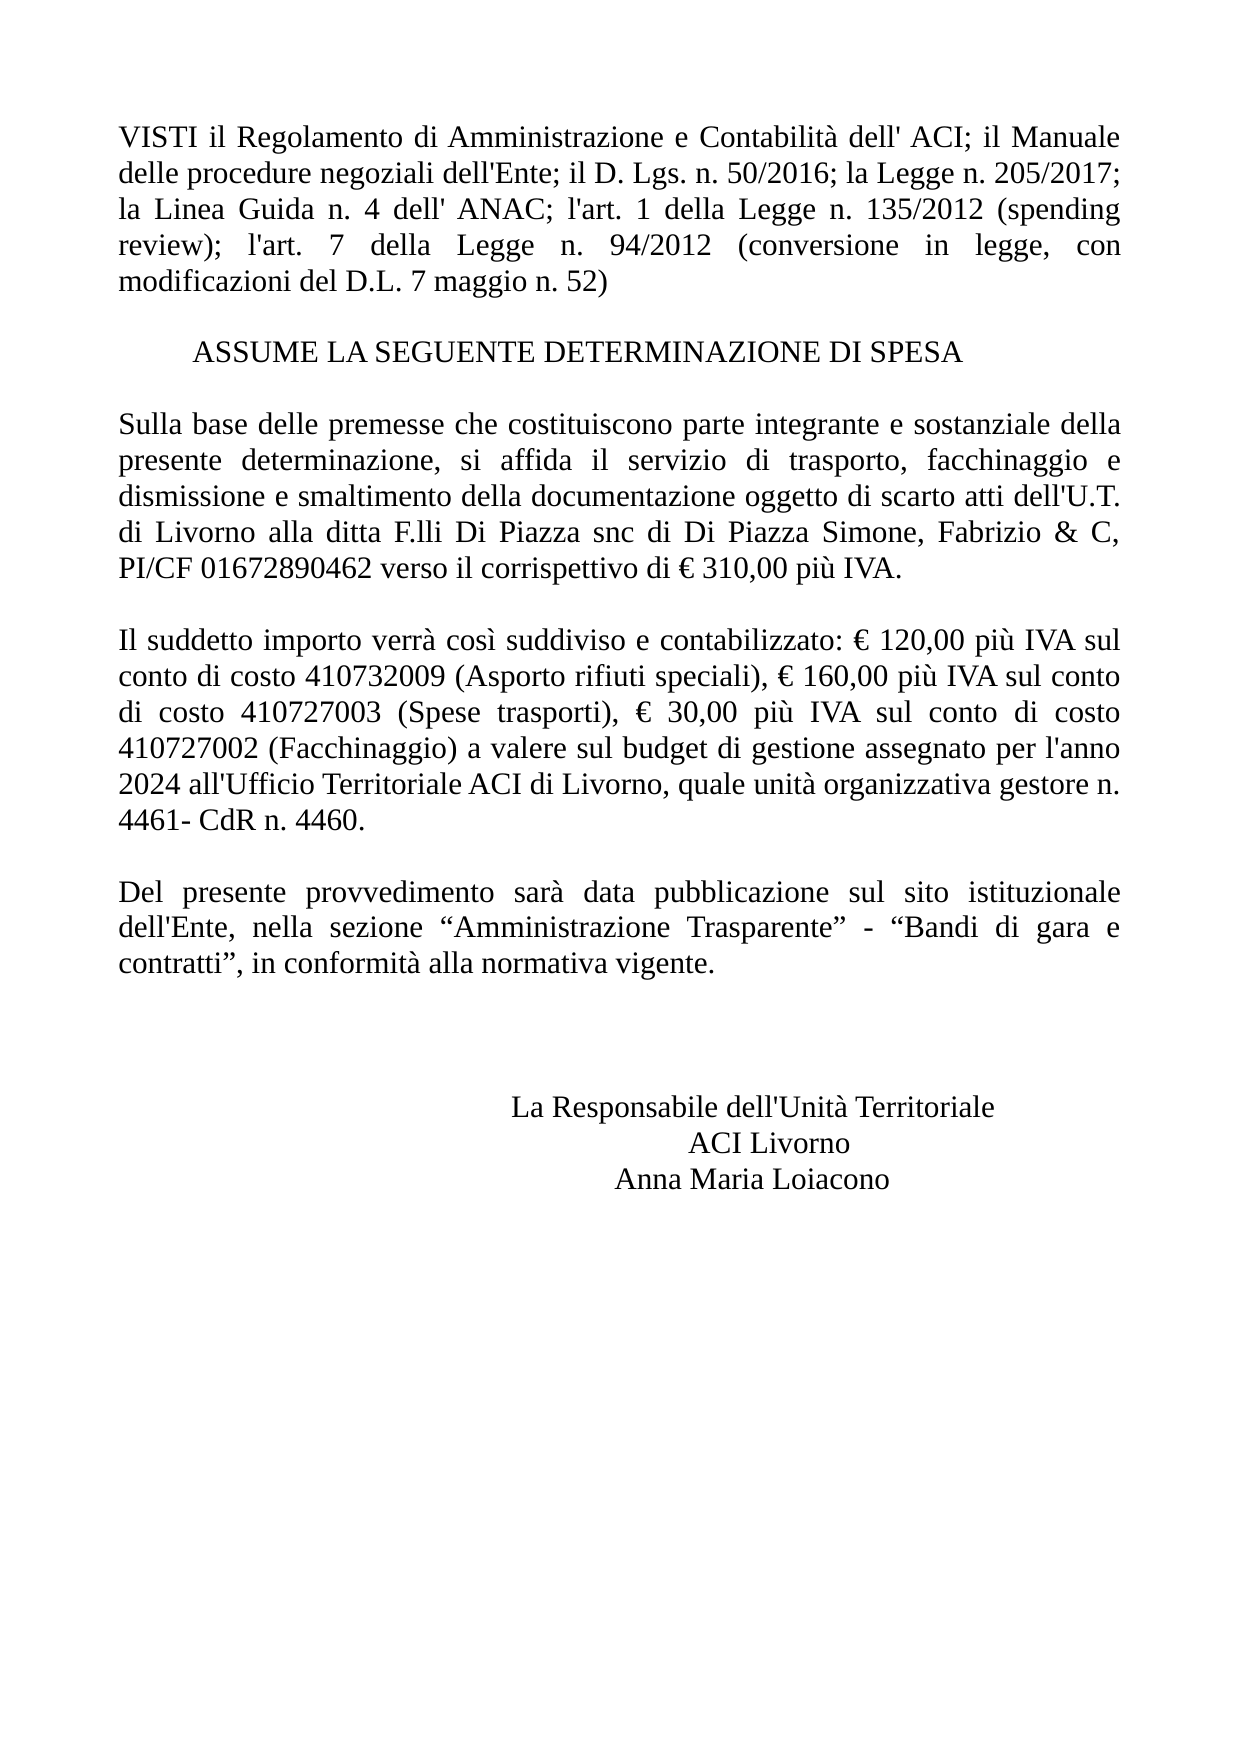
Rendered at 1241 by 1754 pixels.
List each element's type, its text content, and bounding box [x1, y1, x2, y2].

text Il suddetto importo verrà così suddiviso e contabilizzato: € 120,00 più IVA sul conto di costo 410732009 (Asporto rifiuti speciali), € 160,00 più IVA sul conto di costo 410727003 (Spese trasporti), € 30,00 più IVA sul conto di costo 410727002 (Facchinaggio) a valere sul budget di gestione assegnato per l'anno 2024 all'Ufficio Territoriale ACI di Livorno, quale unità organizzativa gestore n. 4461- CdR n. 4460. [118, 621, 1122, 837]
text ASSUME LA SEGUENTE DETERMINAZIONE DI SPESA [118, 334, 1122, 370]
text Sulla base delle premesse che costituiscono parte integrante e sostanziale della presente determinazione, si affida il servizio di trasporto, facchinaggio e dismissione e smaltimento della documentazione oggetto di scarto atti dell'U.T. di Livorno alla ditta F.lli Di Piazza snc di Di Piazza Simone, Fabrizio & C, PI/CF 01672890462 verso il corrispettivo di € 310,00 più IVA. [118, 406, 1122, 585]
text La Responsabile dell'Unità Territoriale [118, 1088, 1122, 1124]
text Del presente provvedimento sarà data pubblicazione sul sito istituzionale dell'Ente, nella sezione “Amministrazione Trasparente” - “Bandi di gara e contratti”, in conformità alla normativa vigente. [118, 873, 1122, 981]
text VISTI il Regolamento di Amministrazione e Contabilità dell' ACI; il Manuale delle procedure negoziali dell'Ente; il D. Lgs. n. 50/2016; la Legge n. 205/2017; la Linea Guida n. 4 dell' ANAC; l'art. 1 della Legge n. 135/2012 (spending review); l'art. 7 della Legge n. 94/2012 (conversione in legge, con modificazioni del D.L. 7 maggio n. 52) [118, 118, 1122, 298]
text ACI Livorno [118, 1124, 1122, 1160]
text Anna Maria Loiacono [118, 1160, 1122, 1196]
